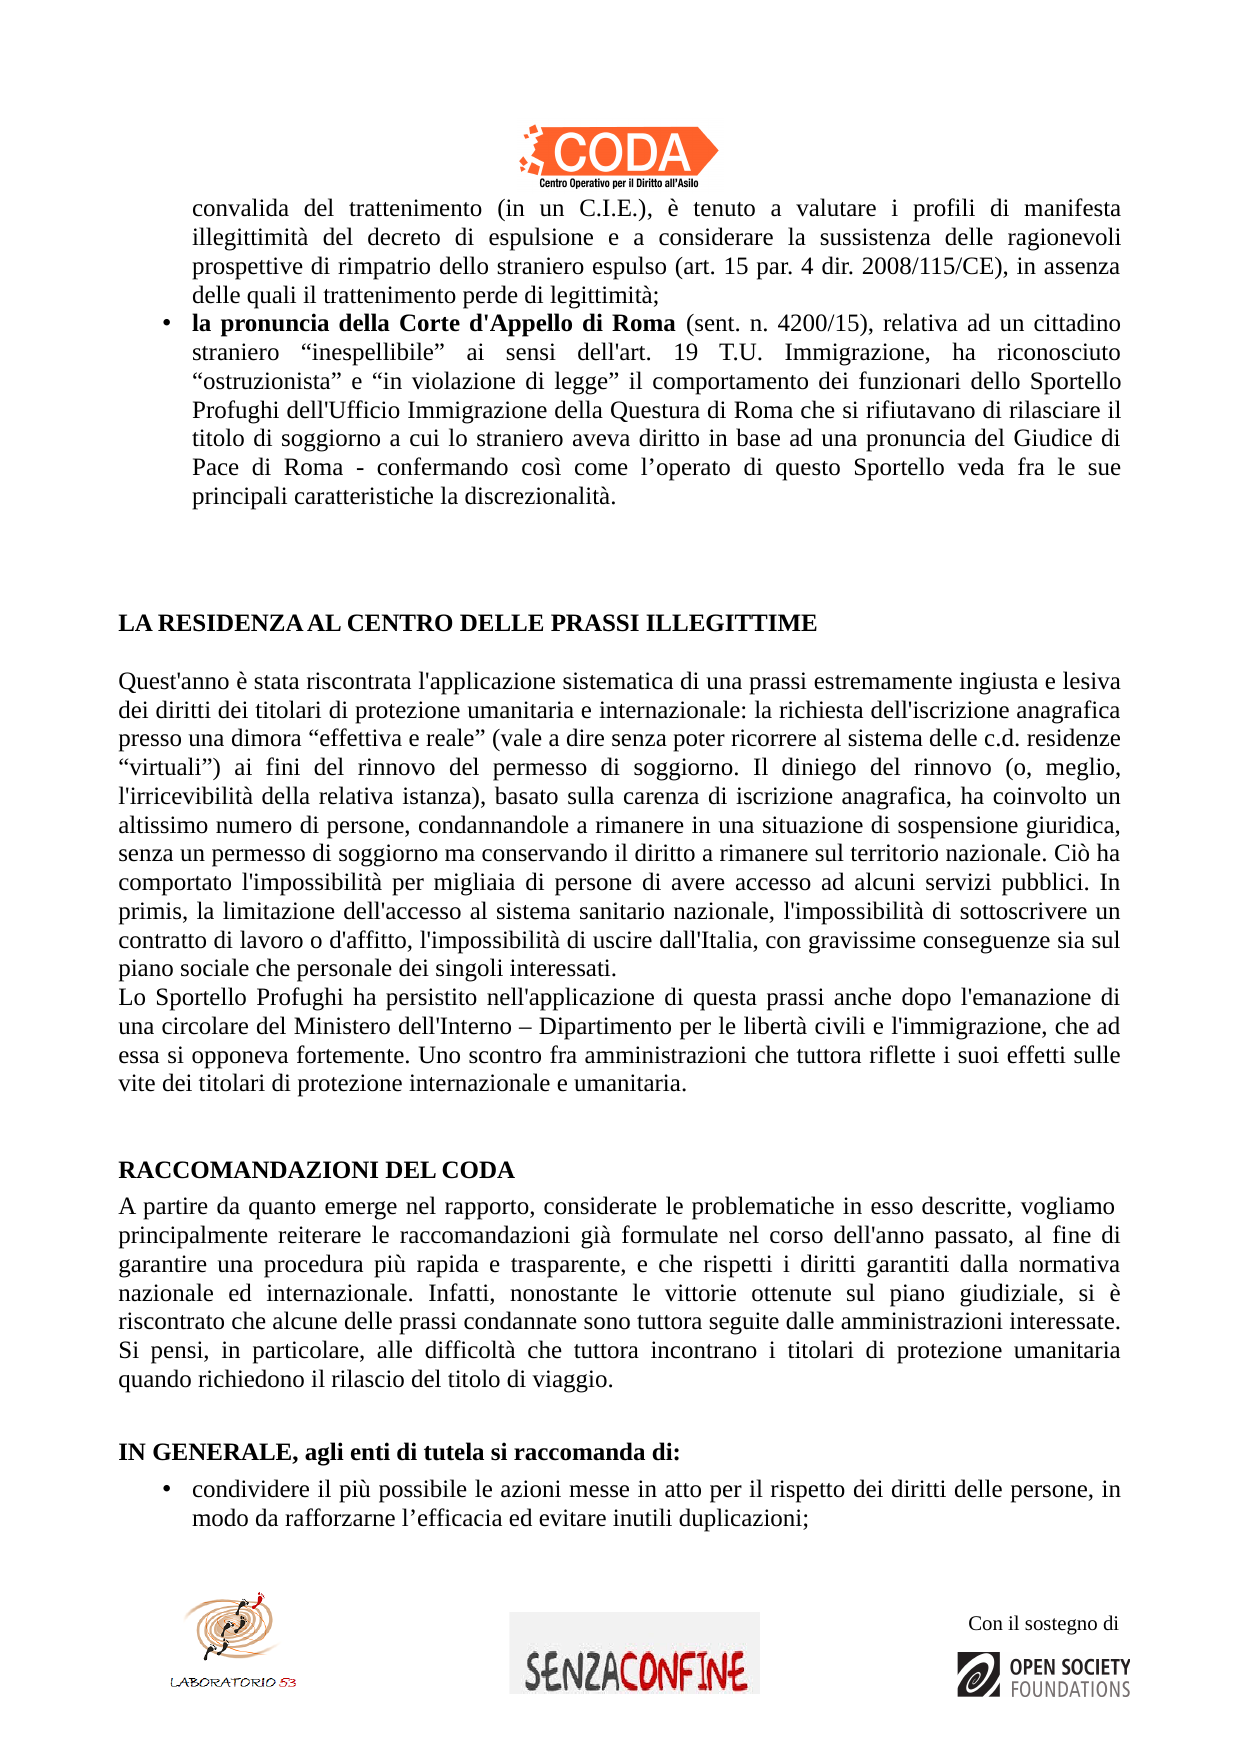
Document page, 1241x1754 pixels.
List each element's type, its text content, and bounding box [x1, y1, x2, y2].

picture [957, 1652, 1130, 1697]
picture [169, 1591, 300, 1690]
text Lo Sportello Profughi ha persistito nell'applicazione di questa prassi anche dopo l'emanazione di una circolare del Ministero dell'Interno – Dipartimento per le libertà civili e l'immigrazione, che ad essa si opponeva fortemente. Uno scontro fra amministrazioni che tuttora riflette i suoi effetti sulle vite dei titolari di protezione internazionale e umanitaria. [118, 982, 1122, 1097]
picture [516, 118, 724, 194]
list la pronuncia della Corte d'Appello di Roma (sent. n. 4200/15), relativa ad un cittadino straniero “inespellibile” ai sensi dell'art. 19 T.U. Immigrazione, ha riconosciuto “ostruzionista” e “in violazione di legge” il comportamento dei funzionari dello Sportello Profughi dell'Ufficio Immigrazione della Questura di Roma che si rifiutavano di rilasciare il titolo di soggiorno a cui lo straniero aveva diritto in base ad una pronuncia del Giudice di Pace di Roma - confermando così come l’operato di questo Sportello veda fra le sue principali caratteristiche la discrezionalità. [162, 308, 1122, 510]
picture [509, 1612, 760, 1694]
list convalida del trattenimento (in un C.I.E.), è tenuto a valutare i profili di manifesta illegittimità del decreto di espulsione e a considerare la sussistenza delle ragionevoli prospettive di rimpatrio dello straniero espulso (art. 15 par. 4 dir. 2008/115/CE), in assenza delle quali il trattenimento perde di legittimità; [162, 176, 1122, 308]
text Quest'anno è stata riscontrata l'applicazione sistematica di una prassi estremamente ingiusta e lesiva dei diritti dei titolari di protezione umanitaria e internazionale: la richiesta dell'iscrizione anagrafica presso una dimora “effettiva e reale” (vale a dire senza poter ricorrere al sistema delle c.d. residenze “virtuali”) ai fini del rinnovo del permesso di soggiorno. Il diniego del rinnovo (o, meglio, l'irricevibilità della relativa istanza), basato sulla carenza di iscrizione anagrafica, ha coinvolto un altissimo numero di persone, condannandole a rimanere in una situazione di sospensione giuridica, senza un permesso di soggiorno ma conservando il diritto a rimanere sul territorio nazionale. Ciò ha comportato l'impossibilità per migliaia di persone di avere accesso ad alcuni servizi pubblici. In primis, la limitazione dell'accesso al sistema sanitario nazionale, l'impossibilità di sottoscrivere un contratto di lavoro o d'affitto, l'impossibilità di uscire dall'Italia, con gravissime conseguenze sia sul piano sociale che personale dei singoli interessati. [118, 666, 1122, 982]
text RACCOMANDAZIONI DEL CODA [118, 1155, 1122, 1183]
text IN GENERALE, agli enti di tutela si raccomanda di: [118, 1437, 1122, 1466]
text A partire da quanto emerge nel rapporto, considerate le problematiche in esso descritte, vogliamo principalmente reiterare le raccomandazioni già formulate nel corso dell'anno passato, al fine di garantire una procedura più rapida e trasparente, e che rispetti i diritti garantiti dalla normativa nazionale ed internazionale. Infatti, nonostante le vittorie ottenute sul piano giudiziale, si è riscontrato che alcune delle prassi condannate sono tuttora seguite dalle amministrazioni interessate. Si pensi, in particolare, alle difficoltà che tuttora incontrano i titolari di protezione umanitaria quando richiedono il rilascio del titolo di viaggio. [118, 1191, 1122, 1393]
list condividere il più possibile le azioni messe in atto per il rispetto dei diritti delle persone, in modo da rafforzarne l’efficacia ed evitare inutili duplicazioni; [162, 1474, 1122, 1531]
text LA RESIDENZA AL CENTRO DELLE PRASSI ILLEGITTIME [118, 608, 1122, 637]
